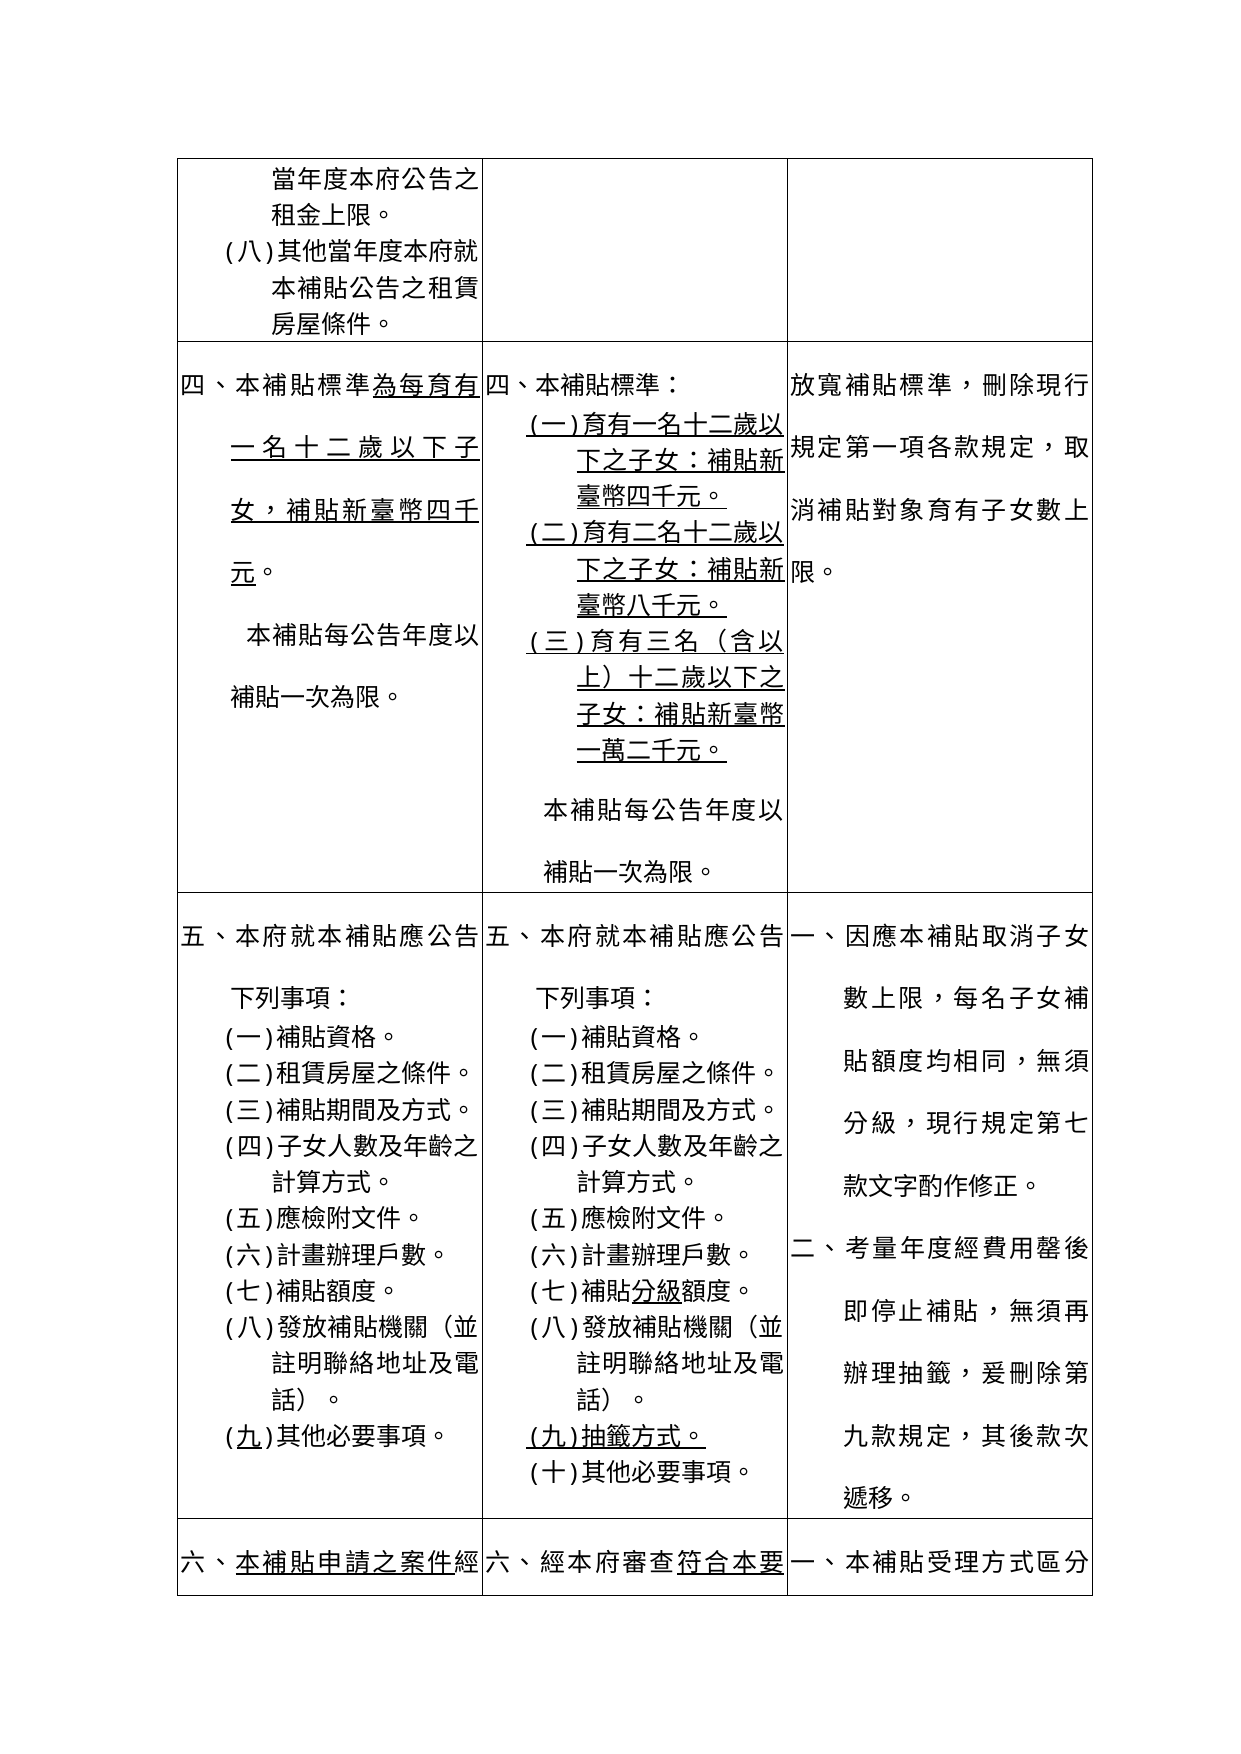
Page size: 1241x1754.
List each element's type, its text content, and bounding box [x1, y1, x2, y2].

table_cell 當年度本府公告之租金上限。 (八)其他當年度本府就本補貼公告之租賃房屋條件。 [178, 159, 482, 341]
table_cell 四、本補貼標準為每育有一名十二歲以下子女，補貼新臺幣四千元。 本補貼每公告年度以補貼一次為限。 [178, 342, 482, 892]
table_cell 一、因應本補貼取消子女數上限，每名子女補貼額度均相同，無須分級，現行規定第七款文字酌作修正。 二、考量年度經費用罄後即停止補貼，無須再辦理抽籤，爰刪除第九款規定，其後款次遞移。 [788, 893, 1092, 1518]
table_cell [483, 159, 787, 341]
table_cell 六、本補貼申請之案件經 [178, 1519, 482, 1595]
table_cell 六、經本府審查符合本要 [483, 1519, 787, 1595]
table_cell 放寬補貼標準，刪除現行規定第一項各款規定，取消補貼對象育有子女數上限。 [788, 342, 1092, 892]
table_cell [788, 159, 1092, 341]
table_cell 五、本府就本補貼應公告下列事項： (一)補貼資格。 (二)租賃房屋之條件。 (三)補貼期間及方式。 (四)子女人數及年齡之計算方式。 (五)應檢附文件。 (六)計畫辦理戶數。 (七)補貼額度。 (八)發放補貼機關（並註明聯絡地址及電話）。 (九)其他必要事項。 [178, 893, 482, 1518]
table_cell 五、本府就本補貼應公告下列事項： (一)補貼資格。 (二)租賃房屋之條件。 (三)補貼期間及方式。 (四)子女人數及年齡之計算方式。 (五)應檢附文件。 (六)計畫辦理戶數。 (七)補貼分級額度。 (八)發放補貼機關（並註明聯絡地址及電話）。 (九)抽籤方式。 (十)其他必要事項。 [483, 893, 787, 1518]
table_cell 四、本補貼標準： (一)育有一名十二歲以下之子女：補貼新臺幣四千元。 (二)育有二名十二歲以下之子女：補貼新臺幣八千元。 (三)育有三名（含以上）十二歲以下之子女：補貼新臺幣一萬二千元。 本補貼每公告年度以補貼一次為限。 [483, 342, 787, 892]
table_cell 一、本補貼受理方式區分 [788, 1519, 1092, 1595]
